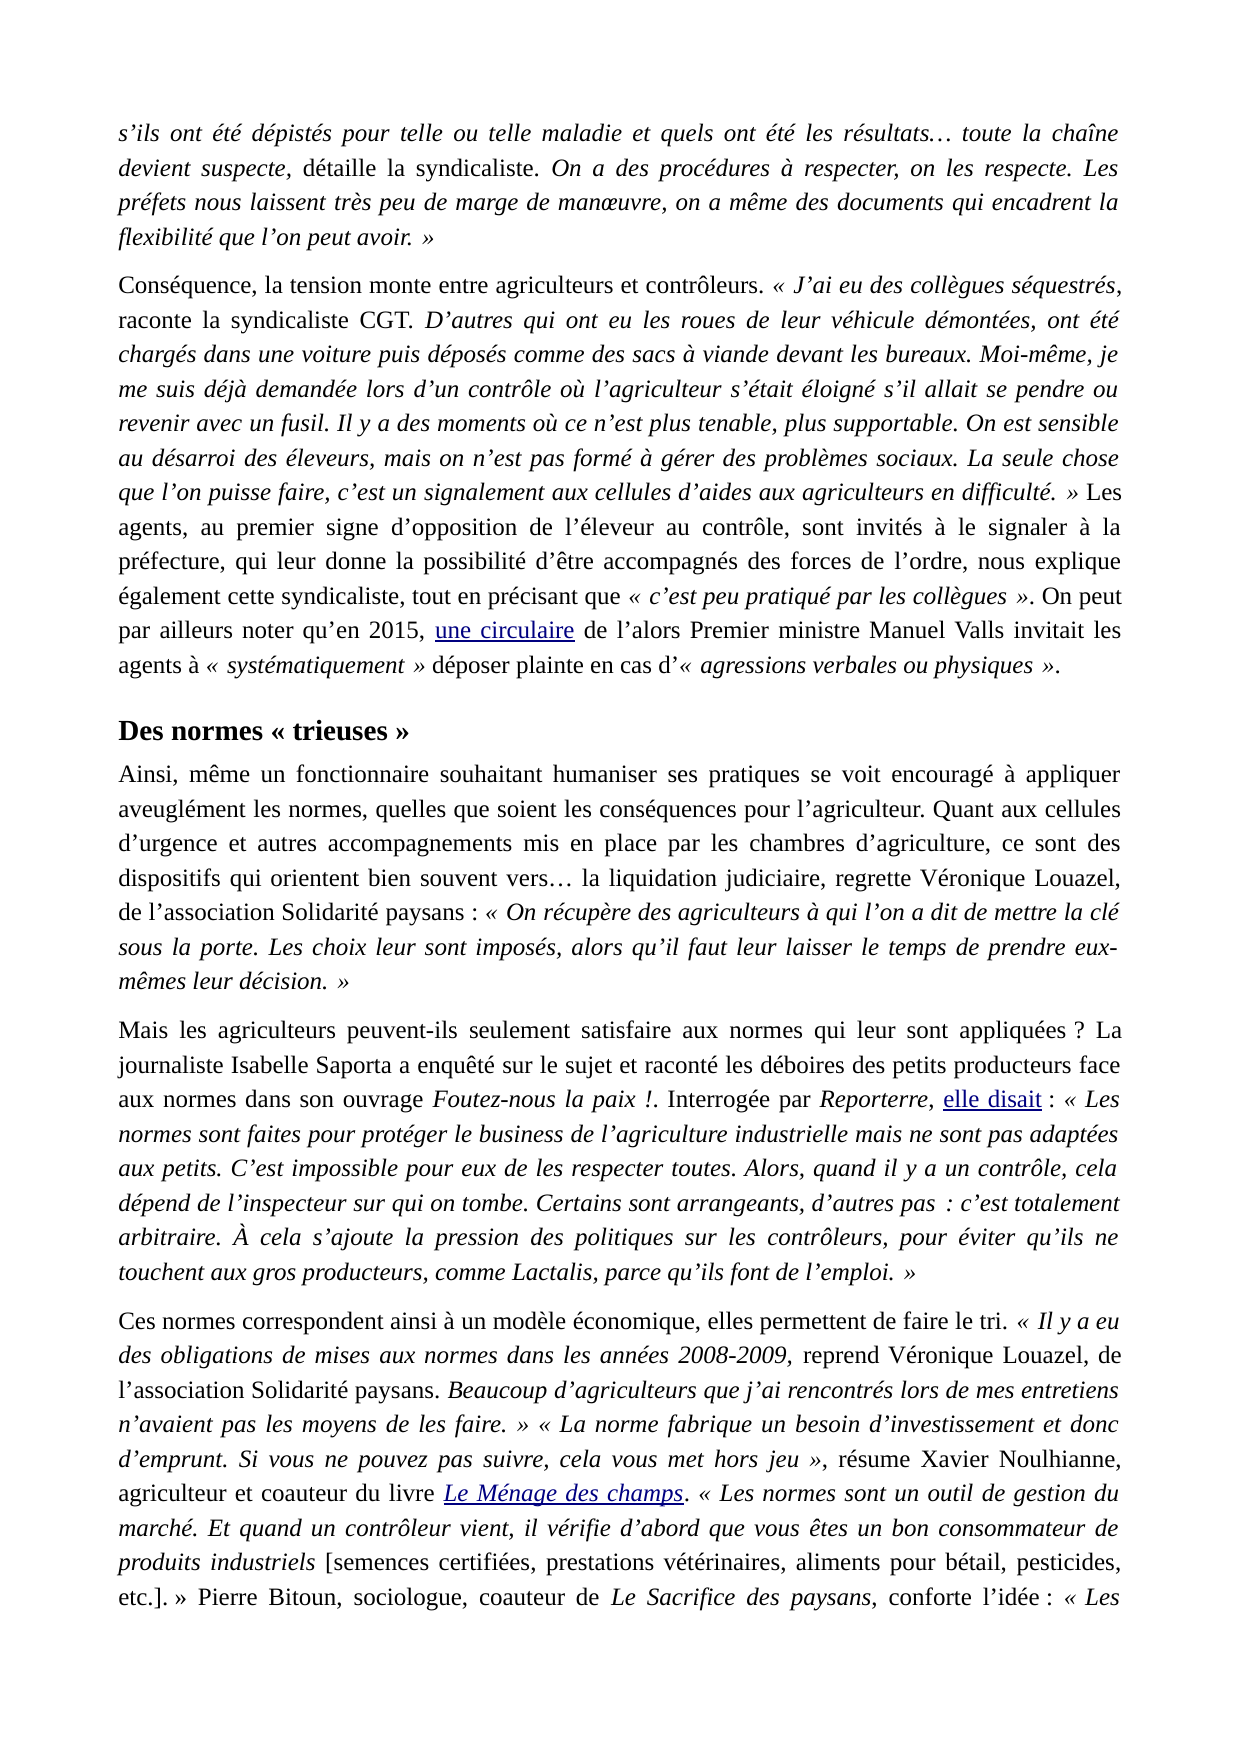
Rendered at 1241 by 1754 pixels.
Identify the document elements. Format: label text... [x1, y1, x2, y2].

text Mais les agriculteurs peuvent-ils seulement satisfaire aux normes qui leur sont appliquées ? La journaliste Isabelle Saporta a enquêté sur le sujet et raconté les déboires des petits producteurs face aux normes dans son ouvrage Foutez-nous la paix !. Interrogée par Reporterre, elle disait : « Les normes sont faites pour protéger le business de l’agriculture industrielle mais ne sont pas adaptées aux petits. C’est impossible pour eux de les respecter toutes. Alors, quand il y a un contrôle, cela dépend de l’inspecteur sur qui on tombe. Certains sont arrangeants, d’autres pas : c’est totalement arbitraire. À cela s’ajoute la pression des politiques sur les contrôleurs, pour éviter qu’ils ne touchent aux gros producteurs, comme Lactalis, parce qu’ils font de l’emploi. » [118, 1016, 1122, 1286]
subtitle Des normes « trieuses » [118, 713, 1122, 747]
text Ces normes correspondent ainsi à un modèle économique, elles permettent de faire le tri. « Il y a eu des obligations de mises aux normes dans les années 2008-2009, reprend Véronique Louazel, de l’association Solidarité paysans. Beaucoup d’agriculteurs que j’ai rencontrés lors de mes entretiens n’avaient pas les moyens de les faire. » « La norme fabrique un besoin d’investissement et donc d’emprunt. Si vous ne pouvez pas suivre, cela vous met hors jeu », résume Xavier Noulhianne, agriculteur et coauteur du livre Le Ménage des champs. « Les normes sont un outil de gestion du marché. Et quand un contrôleur vient, il vérifie d’abord que vous êtes un bon consommateur de produits industriels [semences certifiées, prestations vétérinaires, aliments pour bétail, pesticides, etc.]. » Pierre Bitoun, sociologue, coauteur de Le Sacrifice des paysans, conforte l’idée : « Les [118, 1306, 1122, 1611]
text Ainsi, même un fonctionnaire souhaitant humaniser ses pratiques se voit encouragé à appliquer aveuglément les normes, quelles que soient les conséquences pour l’agriculteur. Quant aux cellules d’urgence et autres accompagnements mis en place par les chambres d’agriculture, ce sont des dispositifs qui orientent bien souvent vers… la liquidation judiciaire, regrette Véronique Louazel, de l’association Solidarité paysans : « On récupère des agriculteurs à qui l’on a dit de mettre la clé sous la porte. Les choix leur sont imposés, alors qu’il faut leur laisser le temps de prendre eux-mêmes leur décision. » [118, 759, 1122, 995]
text s’ils ont été dépistés pour telle ou telle maladie et quels ont été les résultats… toute la chaîne devient suspecte, détaille la syndicaliste. On a des procédures à respecter, on les respecte. Les préfets nous laissent très peu de marge de manœuvre, on a même des documents qui encadrent la flexibilité que l’on peut avoir. » [118, 118, 1122, 250]
text Conséquence, la tension monte entre agriculteurs et contrôleurs. « J’ai eu des collègues séquestrés, raconte la syndicaliste CGT. D’autres qui ont eu les roues de leur véhicule démontées, ont été chargés dans une voiture puis déposés comme des sacs à viande devant les bureaux. Moi-même, je me suis déjà demandée lors d’un contrôle où l’agriculteur s’était éloigné s’il allait se pendre ou revenir avec un fusil. Il y a des moments où ce n’est plus tenable, plus supportable. On est sensible au désarroi des éleveurs, mais on n’est pas formé à gérer des problèmes sociaux. La seule chose que l’on puisse faire, c’est un signalement aux cellules d’aides aux agriculteurs en difficulté. » Les agents, au premier signe d’opposition de l’éleveur au contrôle, sont invités à le signaler à la préfecture, qui leur donne la possibilité d’être accompagnés des forces de l’ordre, nous explique également cette syndicaliste, tout en précisant que « c’est peu pratiqué par les collègues ». On peut par ailleurs noter qu’en 2015, une circulaire de l’alors Premier ministre Manuel Valls invitait les agents à « systématiquement » déposer plainte en cas d’« agressions verbales ou physiques ». [118, 271, 1122, 679]
